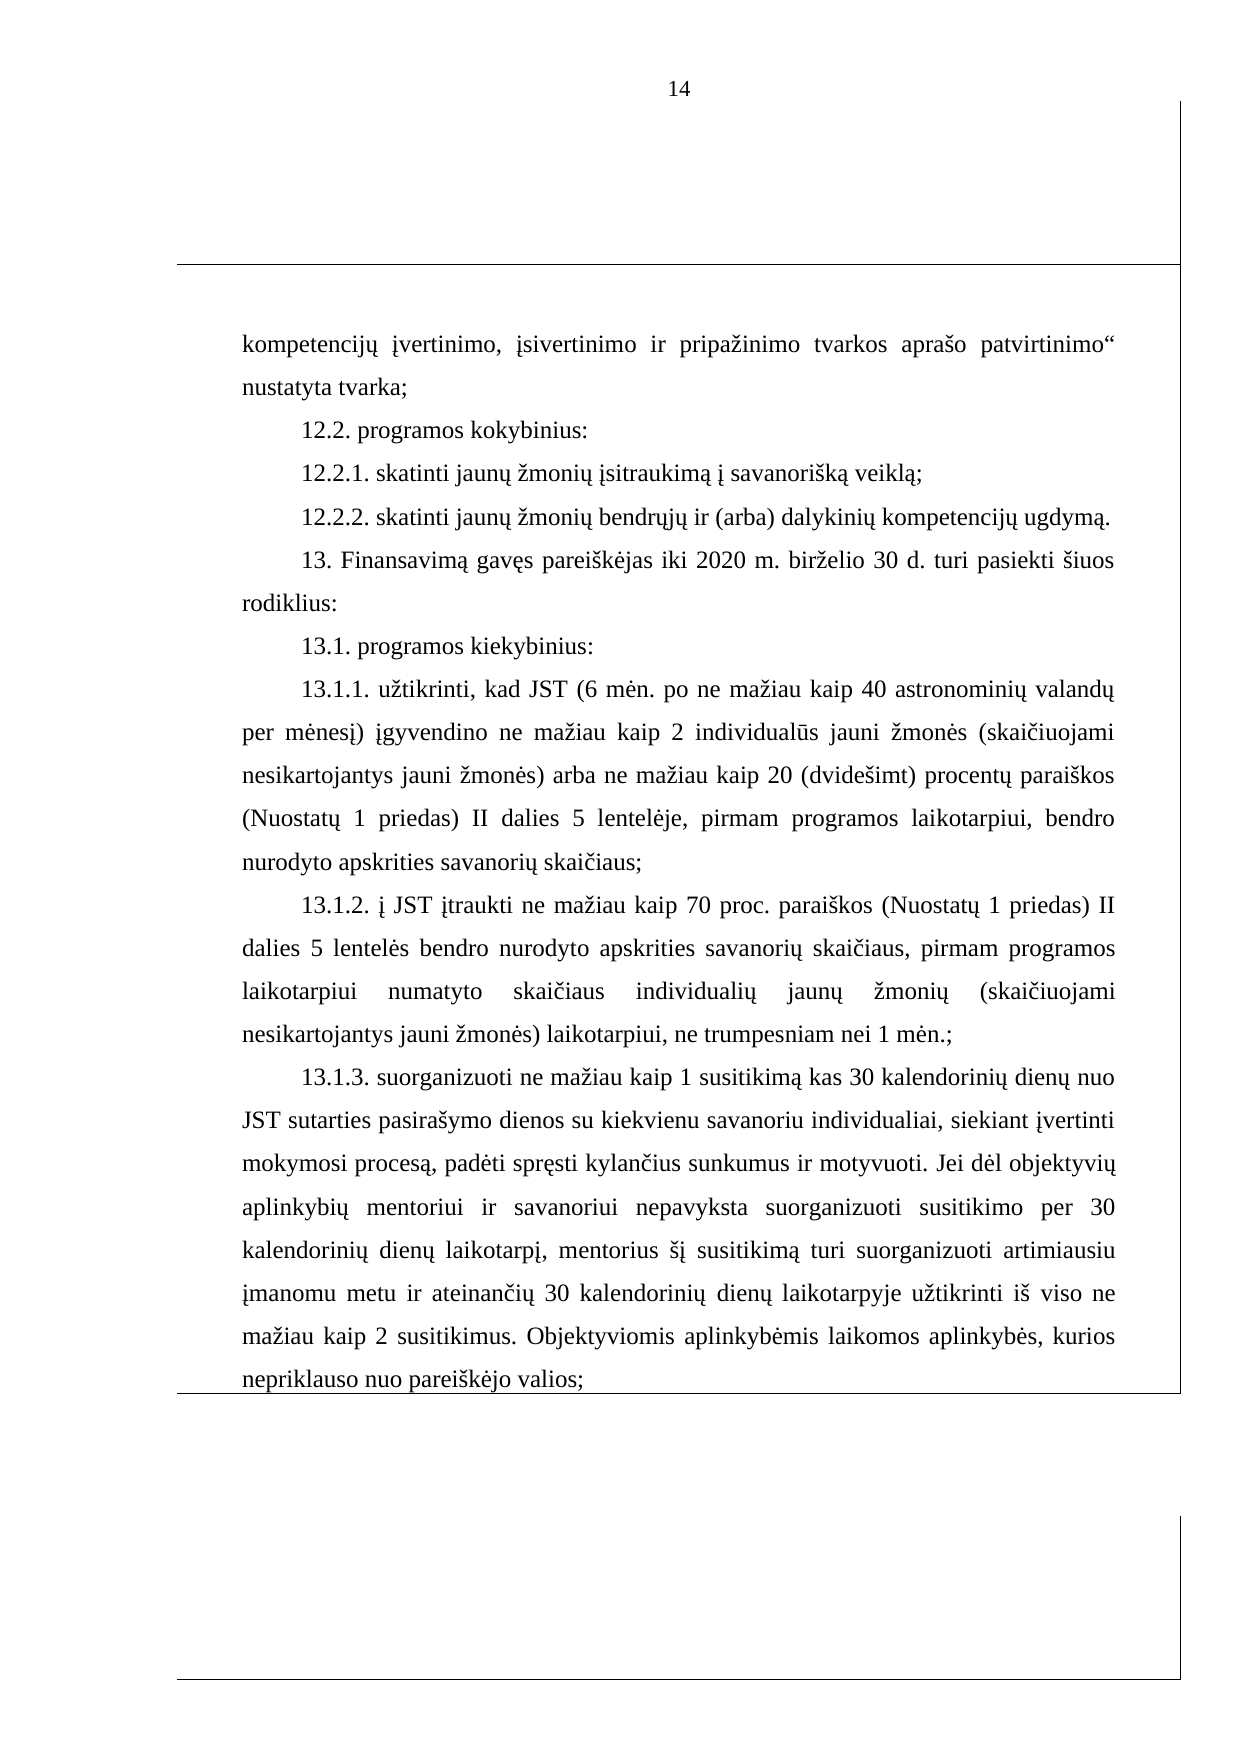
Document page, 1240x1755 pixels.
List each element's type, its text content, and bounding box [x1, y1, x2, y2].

text 13. Finansavimą gavęs pareiškėjas iki 2020 m. birželio 30 d. turi pasiekti šiuos rodiklius: [177, 480, 1181, 566]
text 12.2. programos kokybinius: [177, 351, 1181, 394]
text 13.1.2. į JST įtraukti ne mažiau kaip 70 proc. paraiškos (Nuostatų 1 priedas) II dalies 5 lentelės bendro nurodyto apskrities savanorių skaičiaus, pirmam programos laikotarpiui numatyto skaičiaus individualių jaunų žmonių (skaičiuojami nesikartojantys jauni žmonės) laikotarpiui, ne trumpesniam nei 1 mėn.; [177, 825, 1181, 998]
text 13.1. programos kiekybinius: [177, 566, 1181, 609]
text 12.2.2. skatinti jaunų žmonių bendrųjų ir (arba) dalykinių kompetencijų ugdymą. [177, 437, 1181, 480]
text 13.1.3. suorganizuoti ne mažiau kaip 1 susitikimą kas 30 kalendorinių dienų nuo JST sutarties pasirašymo dienos su kiekvienu savanoriu individualiai, siekiant įvertinti mokymosi procesą, padėti spręsti kylančius sunkumus ir motyvuoti. Jei dėl objektyvių aplinkybių mentoriui ir savanoriui nepavyksta suorganizuoti susitikimo per 30 kalendorinių dienų laikotarpį, mentorius šį susitikimą turi suorganizuoti artimiausiu įmanomu metu ir ateinančių 30 kalendorinių dienų laikotarpyje užtikrinti iš viso ne mažiau kaip 2 susitikimus. Objektyviomis aplinkybėmis laikomos aplinkybės, kurios nepriklauso nuo pareiškėjo valios; [177, 998, 1181, 1393]
text 12.2.1. skatinti jaunų žmonių įsitraukimą į savanorišką veiklą; [177, 394, 1181, 437]
text 12.1.3. vykdyti kompetencijų vertinimą bei įsivertinimą, vadovaujantis Departamento direktoriaus 2019 m. birželio 7 d. įsakymu Nr. 2V-127 (1.4) „Dėl savanorių neformaliuoju būdu, jaunimo savanoriškos tarnybos metu, įgytų kompetencijų įvertinimo, įsivertinimo ir pripažinimo tvarkos aprašo patvirtinimo“ nustatyta tvarka; [177, 264, 1181, 351]
text 13.1.1. užtikrinti, kad JST (6 mėn. po ne mažiau kaip 40 astronominių valandų per mėnesį) įgyvendino ne mažiau kaip 2 individualūs jauni žmonės (skaičiuojami nesikartojantys jauni žmonės) arba ne mažiau kaip 20 (dvidešimt) procentų paraiškos (Nuostatų 1 priedas) II dalies 5 lentelėje, pirmam programos laikotarpiui, bendro nurodyto apskrities savanorių skaičiaus; [177, 609, 1181, 825]
